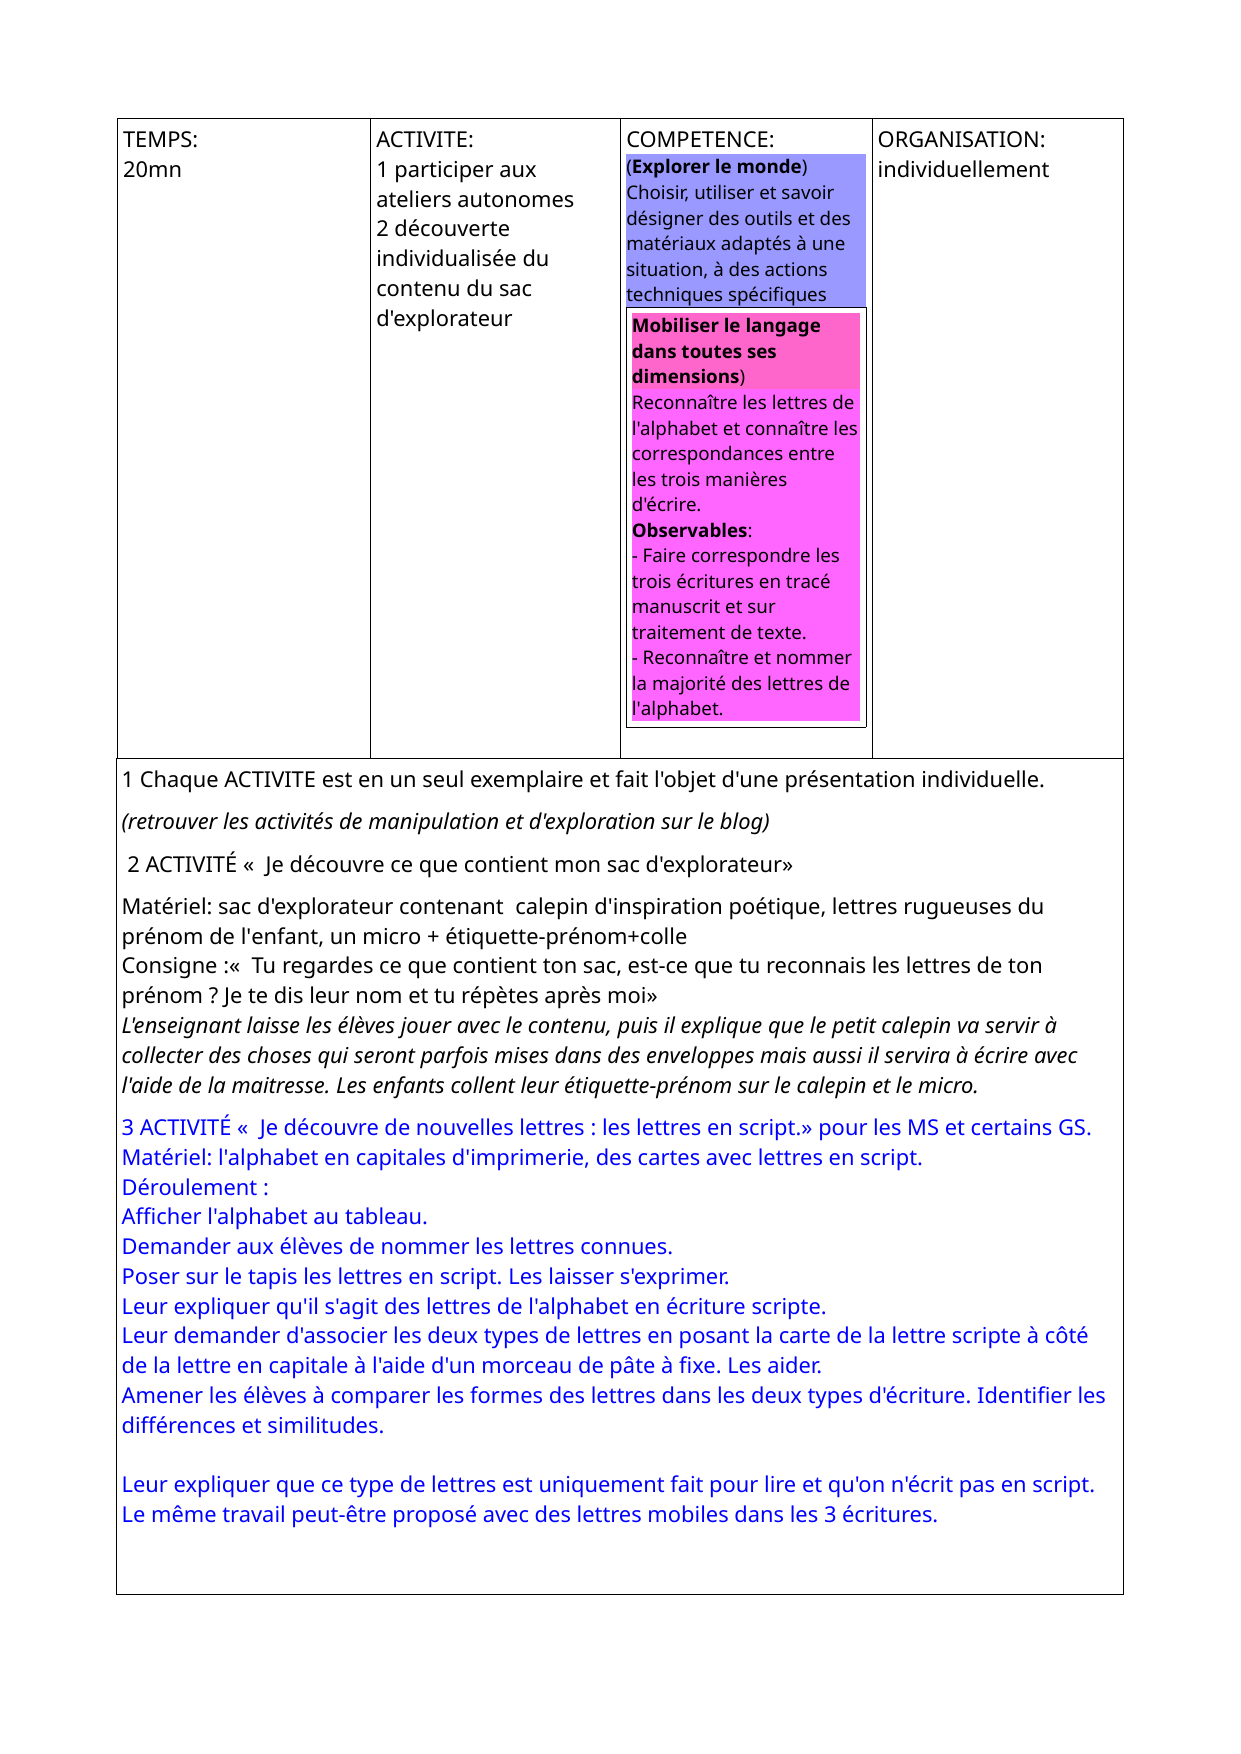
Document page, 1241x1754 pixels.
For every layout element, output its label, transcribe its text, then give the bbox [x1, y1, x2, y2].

table_header Mobiliser le langage dans toutes ses dimensions) Reconnaître les lettres de l'alphabet et connaître les correspondances entre les trois manières d'écrire. Observables: - Faire correspondre les trois écritures en tracé manuscrit et sur traitement de texte. - Reconnaître et nommer la majorité des lettres de l'alphabet. [627, 308, 866, 727]
table_header TEMPS: 20mn [118, 119, 370, 758]
table_header ORGANISATION: individuellement [873, 119, 1123, 758]
table_header ACTIVITE: 1 participer aux ateliers autonomes 2 découverte individualisée du contenu du sac d'explorateur [371, 119, 620, 758]
table_header 1 Chaque ACTIVITE est en un seul exemplaire et fait l'objet d'une présentation individuelle. (retrouver les activités de manipulation et d'exploration sur le blog) 2 ACTIVITÉ « Je découvre ce que contient mon sac d'explorateur» Matériel: sac d'explorateur contenant calepin d'inspiration poétique, lettres rugueuses du prénom de l'enfant, un micro + étiquette-prénom+colle Consigne :« Tu regardes ce que contient ton sac, est-ce que tu reconnais les lettres de ton prénom ? Je te dis leur nom et tu répètes après moi» L'enseignant laisse les élèves jouer avec le contenu, puis il explique que le petit calepin va servir à collecter des choses qui seront parfois mises dans des enveloppes mais aussi il servira à écrire avec l'aide de la maitresse. Les enfants collent leur étiquette-prénom sur le calepin et le micro. 3 ACTIVITÉ « Je découvre de nouvelles lettres : les lettres en script.» pour les MS et certains GS. Matériel: l'alphabet en capitales d'imprimerie, des cartes avec lettres en script. Déroulement : Afficher l'alphabet au tableau. Demander aux élèves de nommer les lettres connues. Poser sur le tapis les lettres en script. Les laisser s'exprimer. Leur expliquer qu'il s'agit des lettres de l'alphabet en écriture scripte. Leur demander d'associer les deux types de lettres en posant la carte de la lettre scripte à côté de la lettre en capitale à l'aide d'un morceau de pâte à fixe. Les aider. Amener les élèves à comparer les formes des lettres dans les deux types d'écriture. Identifier les différences et similitudes. Leur expliquer que ce type de lettres est uniquement fait pour lire et qu'on n'écrit pas en script. Le même travail peut-être proposé avec des lettres mobiles dans les 3 écritures. [117, 759, 1123, 1594]
table_header COMPETENCE: (Explorer le monde) Choisir, utiliser et savoir désigner des outils et des matériaux adaptés à une situation, à des actions techniques spécifiques [621, 119, 872, 758]
